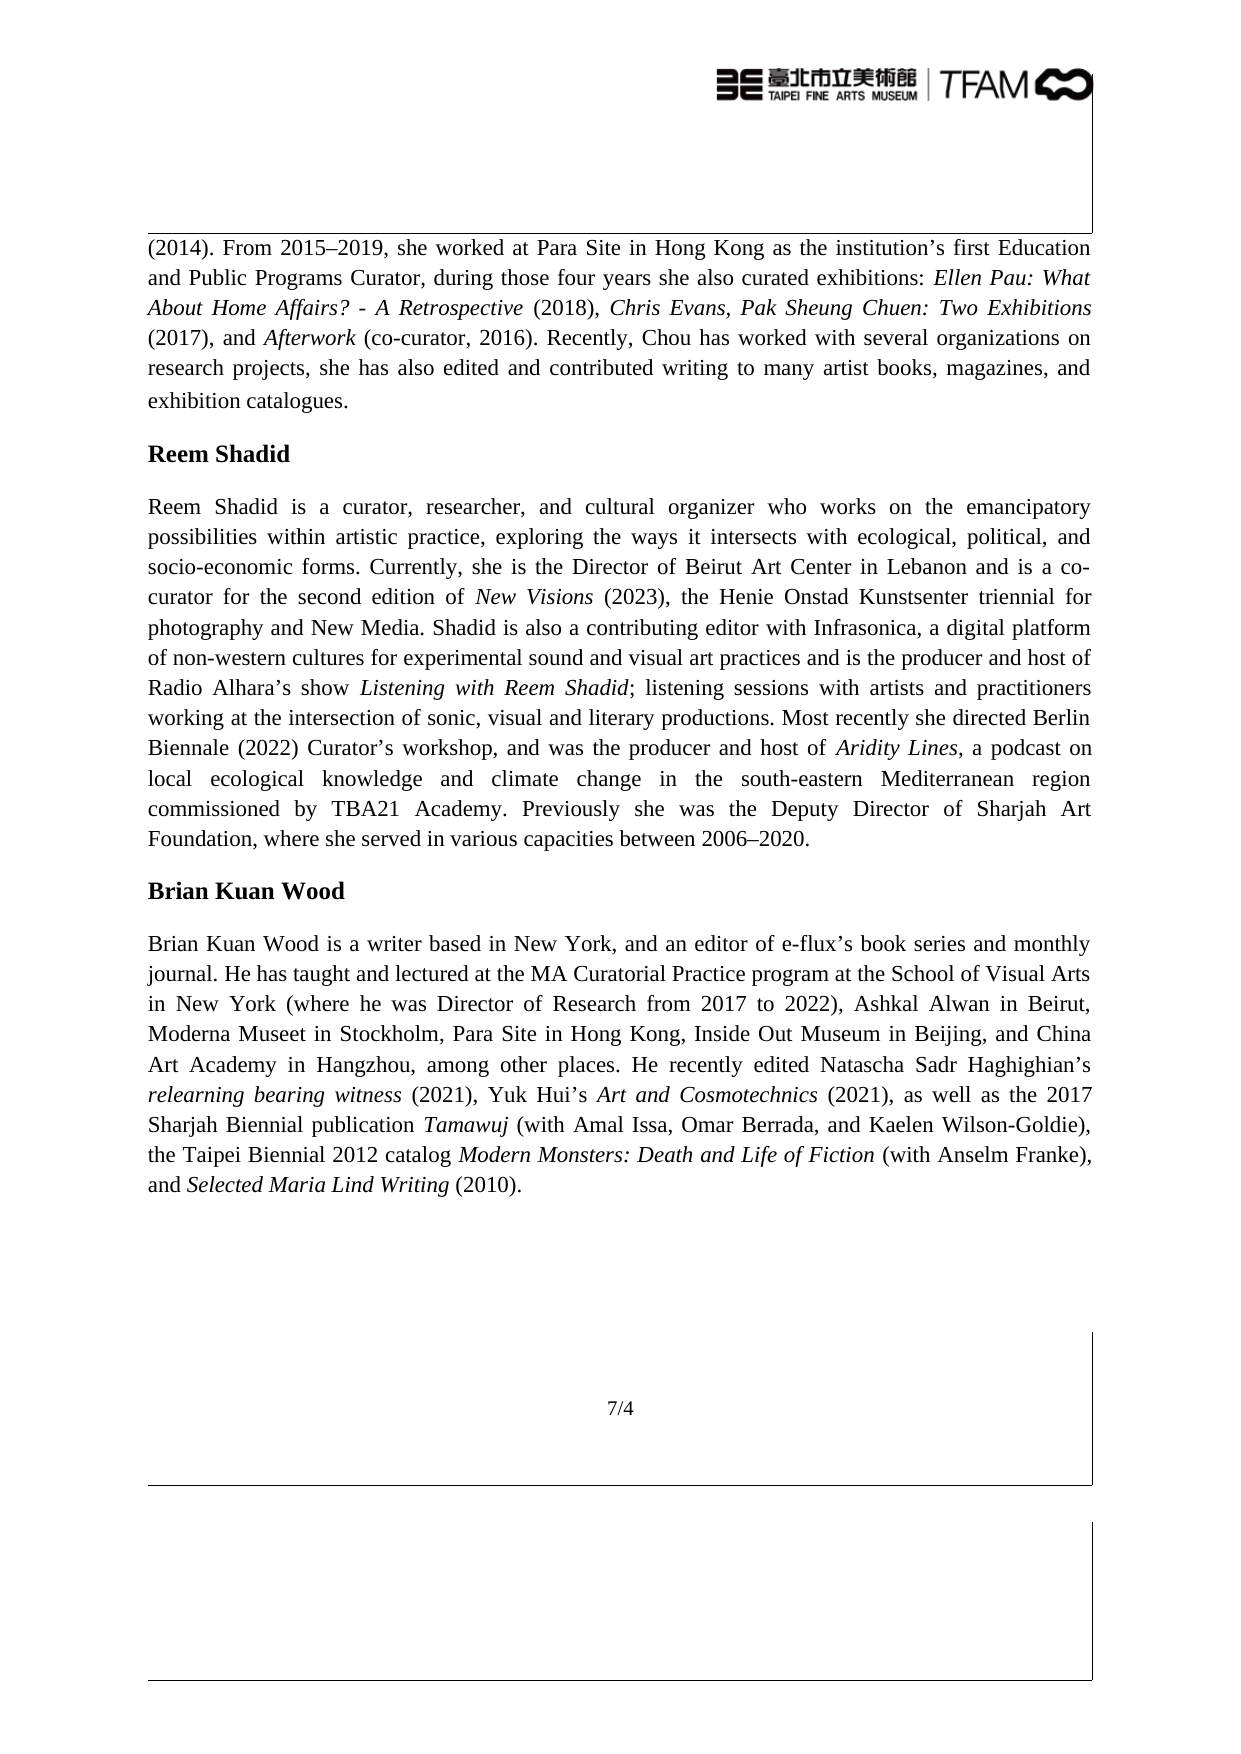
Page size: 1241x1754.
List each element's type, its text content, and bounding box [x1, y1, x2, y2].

text Reem Shadid is a curator, researcher, and cultural organizer who works on the emancipatory possibilities within artistic practice, exploring the ways it intersects with ecological, political, and socio-economic forms. Currently, she is the Director of Beirut Art Center in Lebanon and is a co-curator for the second edition of New Visions (2023), the Henie Onstad Kunstsenter triennial for photography and New Media. Shadid is also a contributing editor with Infrasonica, a digital platform of non-western cultures for experimental sound and visual art practices and is the producer and host of Radio Alhara’s show Listening with Reem Shadid; listening sessions with artists and practitioners working at the intersection of sonic, visual and literary productions. Most recently she directed Berlin Biennale (2022) Curator’s workshop, and was the producer and host of Aridity Lines, a podcast on local ecological knowledge and climate change in the south-eastern Mediterranean region commissioned by TBA21 Academy. Previously she was the Deputy Director of Sharjah Art Foundation, where she served in various capacities between 2006–2020. [148, 493, 1092, 851]
text Brian Kuan Wood [148, 876, 1092, 905]
text Brian Kuan Wood is a writer based in New York, and an editor of e-flux’s book series and monthly journal. He has taught and lectured at the MA Curatorial Practice program at the School of Visual Arts in New York (where he was Director of Research from 2017 to 2022), Ashkal Alwan in Beirut, Moderna Museet in Stockholm, Para Site in Hong Kong, Inside Out Museum in Beijing, and China Art Academy in Hangzhou, among other places. He recently edited Natascha Sadr Haghighian’s relearning bearing witness (2021), Yuk Hui’s Art and Cosmotechnics (2021), as well as the 2017 Sharjah Biennial publication Tamawuj (with Amal Issa, Omar Berrada, and Kaelen Wilson-Goldie), the Taipei Biennial 2012 catalog Modern Monsters: Death and Life of Fiction (with Anselm Franke), and Selected Maria Lind Writing (2010). [148, 930, 1092, 1198]
text (2014). From 2015–2019, she worked at Para Site in Hong Kong as the institution’s first Education and Public Programs Curator, during those four years she also curated exhibitions: Ellen Pau: What About Home Affairs? - A Retrospective (2018), Chris Evans, Pak Sheung Chuen: Two Exhibitions (2017), and Afterwork (co-curator, 2016). Recently, Chou has worked with several organizations on research projects, she has also edited and contributed writing to many artist books, magazines, and exhibition catalogues. [148, 233, 1092, 414]
text Reem Shadid [148, 439, 1092, 468]
